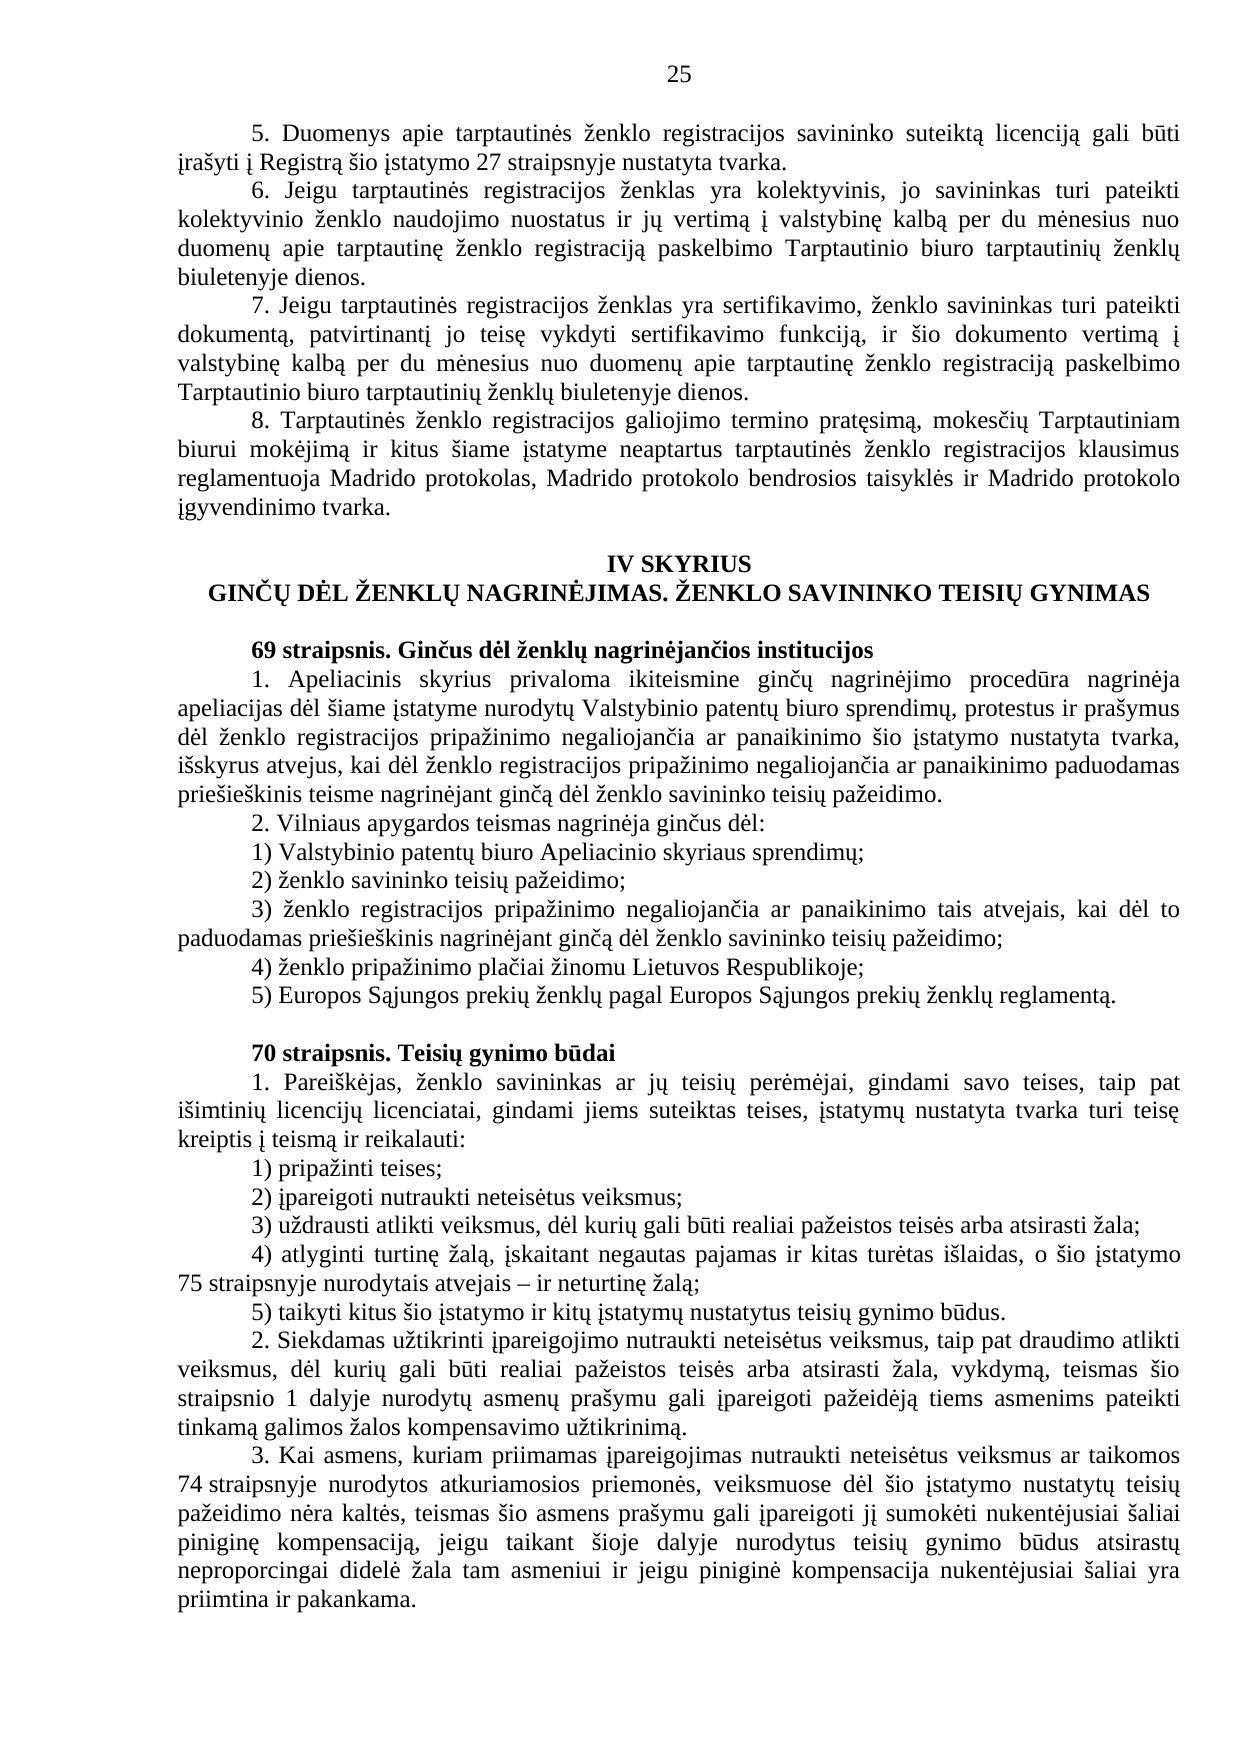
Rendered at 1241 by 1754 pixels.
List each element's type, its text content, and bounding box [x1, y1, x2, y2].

text 1) pripažinti teises; [177, 1153, 1181, 1182]
text 1. Apeliacinis skyrius privaloma ikiteismine ginčų nagrinėjimo procedūra nagrinėja apeliacijas dėl šiame įstatyme nurodytų Valstybinio patentų biuro sprendimų, protestus ir prašymus dėl ženklo registracijos pripažinimo negaliojančia ar panaikinimo šio įstatymo nustatyta tvarka, išskyrus atvejus, kai dėl ženklo registracijos pripažinimo negaliojančia ar panaikinimo paduodamas priešieškinis teisme nagrinėjant ginčą dėl ženklo savininko teisių pažeidimo. [177, 664, 1181, 808]
text GINČŲ DĖL ŽENKLŲ NAGRINĖJIMAS. ŽENKLO SAVININKO TEISIŲ GYNIMAS [177, 578, 1181, 607]
text 2) įpareigoti nutraukti neteisėtus veiksmus; [177, 1182, 1181, 1211]
text 2. Vilniaus apygardos teismas nagrinėja ginčus dėl: [177, 808, 1181, 837]
text 7. Jeigu tarptautinės registracijos ženklas yra sertifikavimo, ženklo savininkas turi pateikti dokumentą, patvirtinantį jo teisę vykdyti sertifikavimo funkciją, ir šio dokumento vertimą į valstybinę kalbą per du mėnesius nuo duomenų apie tarptautinę ženklo registraciją paskelbimo Tarptautinio biuro tarptautinių ženklų biuletenyje dienos. [177, 291, 1181, 406]
text IV SKYRIUS [177, 549, 1181, 578]
text 1) Valstybinio patentų biuro Apeliacinio skyriaus sprendimų; [177, 837, 1181, 866]
text 4) ženklo pripažinimo plačiai žinomu Lietuvos Respublikoje; [177, 952, 1181, 981]
text 2. Siekdamas užtikrinti įpareigojimo nutraukti neteisėtus veiksmus, taip pat draudimo atlikti veiksmus, dėl kurių gali būti realiai pažeistos teisės arba atsirasti žala, vykdymą, teismas šio straipsnio 1 dalyje nurodytų asmenų prašymu gali įpareigoti pažeidėją tiems asmenims pateikti tinkamą galimos žalos kompensavimo užtikrinimą. [177, 1326, 1181, 1441]
text 70 straipsnis. Teisių gynimo būdai [177, 1038, 1181, 1067]
text 2) ženklo savininko teisių pažeidimo; [177, 866, 1181, 894]
text 4) atlyginti turtinę žalą, įskaitant negautas pajamas ir kitas turėtas išlaidas, o šio įstatymo 75 straipsnyje nurodytais atvejais – ir neturtinę žalą; [177, 1239, 1181, 1297]
text 5) Europos Sąjungos prekių ženklų pagal Europos Sąjungos prekių ženklų reglamentą. [177, 981, 1181, 1009]
text 3) uždrausti atlikti veiksmus, dėl kurių gali būti realiai pažeistos teisės arba atsirasti žala; [177, 1211, 1181, 1239]
text 8. Tarptautinės ženklo registracijos galiojimo termino pratęsimą, mokesčių Tarptautiniam biurui mokėjimą ir kitus šiame įstatyme neaptartus tarptautinės ženklo registracijos klausimus reglamentuoja Madrido protokolas, Madrido protokolo bendrosios taisyklės ir Madrido protokolo įgyvendinimo tvarka. [177, 406, 1181, 521]
text 1. Pareiškėjas, ženklo savininkas ar jų teisių perėmėjai, gindami savo teises, taip pat išimtinių licencijų licenciatai, gindami jiems suteiktas teises, įstatymų nustatyta tvarka turi teisę kreiptis į teismą ir reikalauti: [177, 1067, 1181, 1153]
text 5. Duomenys apie tarptautinės ženklo registracijos savininko suteiktą licenciją gali būti įrašyti į Registrą šio įstatymo 27 straipsnyje nustatyta tvarka. [177, 118, 1181, 176]
text 3. Kai asmens, kuriam priimamas įpareigojimas nutraukti neteisėtus veiksmus ar taikomos 74 straipsnyje nurodytos atkuriamosios priemonės, veiksmuose dėl šio įstatymo nustatytų teisių pažeidimo nėra kaltės, teismas šio asmens prašymu gali įpareigoti jį sumokėti nukentėjusiai šaliai piniginę kompensaciją, jeigu taikant šioje dalyje nurodytus teisių gynimo būdus atsirastų neproporcingai didelė žala tam asmeniui ir jeigu piniginė kompensacija nukentėjusiai šaliai yra priimtina ir pakankama. [177, 1441, 1181, 1613]
text 69 straipsnis. Ginčus dėl ženklų nagrinėjančios institucijos [177, 636, 1181, 664]
text 5) taikyti kitus šio įstatymo ir kitų įstatymų nustatytus teisių gynimo būdus. [177, 1297, 1181, 1326]
text 3) ženklo registracijos pripažinimo negaliojančia ar panaikinimo tais atvejais, kai dėl to paduodamas priešieškinis nagrinėjant ginčą dėl ženklo savininko teisių pažeidimo; [177, 894, 1181, 952]
text 6. Jeigu tarptautinės registracijos ženklas yra kolektyvinis, jo savininkas turi pateikti kolektyvinio ženklo naudojimo nuostatus ir jų vertimą į valstybinę kalbą per du mėnesius nuo duomenų apie tarptautinę ženklo registraciją paskelbimo Tarptautinio biuro tarptautinių ženklų biuletenyje dienos. [177, 176, 1181, 291]
